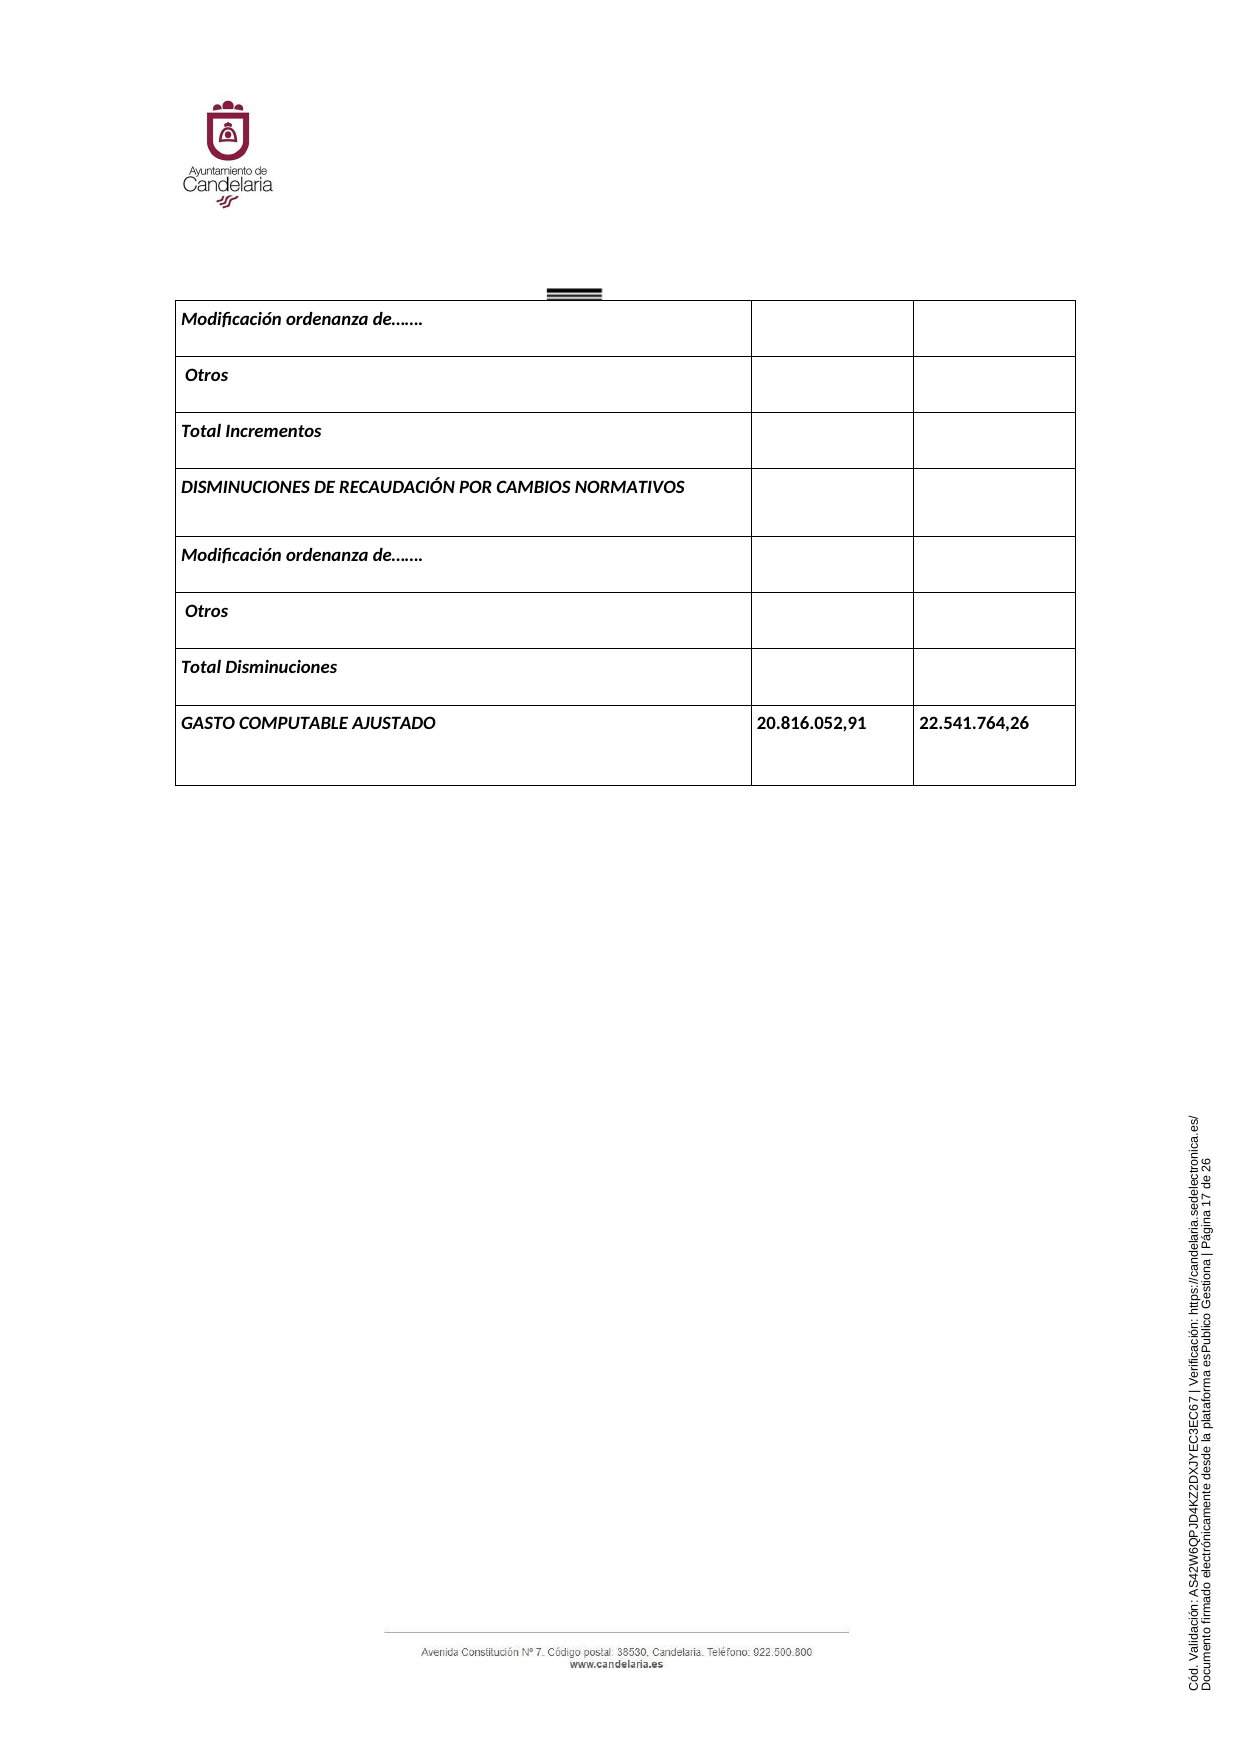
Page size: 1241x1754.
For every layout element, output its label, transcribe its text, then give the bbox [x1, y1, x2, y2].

table_cell [752, 537, 913, 592]
table_cell Total Disminuciones [176, 649, 751, 704]
table_cell Modificación ordenanza de……. [176, 301, 751, 356]
table_cell [914, 413, 1075, 468]
table_cell [914, 301, 1075, 356]
table_cell Otros [176, 357, 751, 412]
table_cell DISMINUCIONES DE RECAUDACIÓN POR CAMBIOS NORMATIVOS [176, 469, 751, 536]
table_cell [914, 469, 1075, 536]
table_cell 20.816.052,91 [752, 706, 913, 784]
table_cell [914, 593, 1075, 648]
table_cell GASTO COMPUTABLE AJUSTADO [176, 706, 751, 784]
table_cell Total Incrementos [176, 413, 751, 468]
table_cell [914, 537, 1075, 592]
table_cell [752, 301, 913, 356]
table_cell Otros [176, 593, 751, 648]
table_cell 22.541.764,26 [914, 706, 1075, 784]
table_cell [752, 357, 913, 412]
table_cell [752, 413, 913, 468]
table_cell [752, 469, 913, 536]
table_cell [752, 649, 913, 704]
table_cell [914, 357, 1075, 412]
table_cell Modificación ordenanza de……. [176, 537, 751, 592]
table_cell [752, 593, 913, 648]
table_cell [914, 649, 1075, 704]
